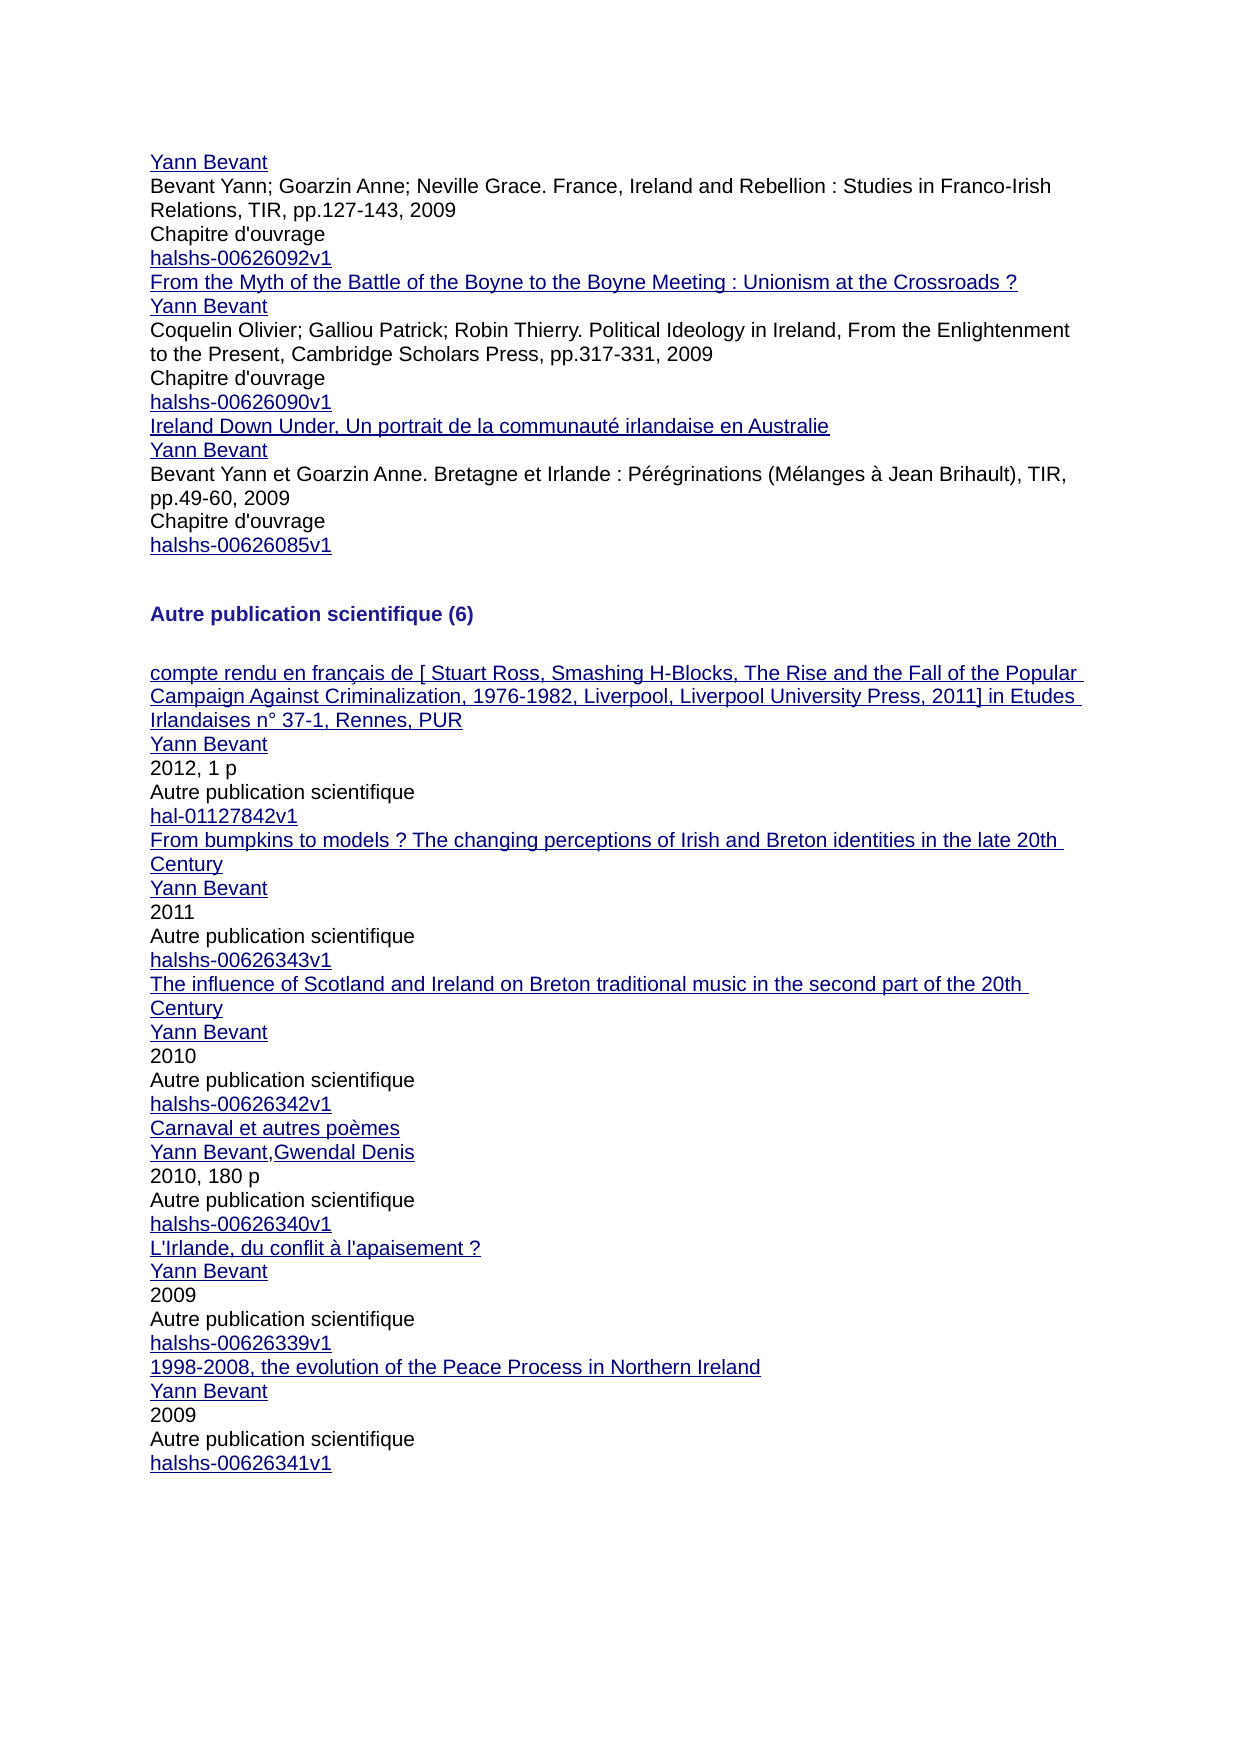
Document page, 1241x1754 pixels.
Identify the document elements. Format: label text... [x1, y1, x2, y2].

table_cell Yann Bevant Bevant Yann; Goarzin Anne; Neville Grace. France, Ireland and Rebellion : Studies in Franco-Irish Relations, TIR, pp.127-143, 2009 Chapitre d'ouvrage halshs-00626092v1 [150, 150, 1090, 270]
table_cell From the Myth of the Battle of the Boyne to the Boyne Meeting : Unionism at the Crossroads ? Yann Bevant Coquelin Olivier; Galliou Patrick; Robin Thierry. Political Ideology in Ireland, From the Enlightenment to the Present, Cambridge Scholars Press, pp.317-331, 2009 Chapitre d'ouvrage halshs-00626090v1 [150, 270, 1090, 413]
table_cell The influence of Scotland and Ireland on Breton traditional music in the second part of the 20th Century Yann Bevant 2010 Autre publication scientifique halshs-00626342v1 [150, 972, 1090, 1116]
table_cell Ireland Down Under, Un portrait de la communauté irlandaise en Australie Yann Bevant Bevant Yann et Goarzin Anne. Bretagne et Irlande : Pérégrinations (Mélanges à Jean Brihault), TIR, pp.49-60, 2009 Chapitre d'ouvrage halshs-00626085v1 [150, 414, 1090, 557]
table_cell 1998-2008, the evolution of the Peace Process in Northern Ireland Yann Bevant 2009 Autre publication scientifique halshs-00626341v1 [150, 1355, 1090, 1475]
table_cell L'Irlande, du conflit à l'apaisement ? Yann Bevant 2009 Autre publication scientifique halshs-00626339v1 [150, 1235, 1090, 1355]
table_header compte rendu en français de [ Stuart Ross, Smashing H-Blocks, The Rise and the Fall of the Popular Campaign Against Criminalization, 1976-1982, Liverpool, Liverpool University Press, 2011] in Etudes Irlandaises n° 37-1, Rennes, PUR Yann Bevant 2012, 1 p Autre publication scientifique hal-01127842v1 [150, 660, 1090, 828]
subtitle Autre publication scientifique (6) [150, 602, 1090, 626]
table_cell From bumpkins to models ? The changing perceptions of Irish and Breton identities in the late 20th Century Yann Bevant 2011 Autre publication scientifique halshs-00626343v1 [150, 828, 1090, 972]
table_cell Carnaval et autres poèmes Yann Bevant,Gwendal Denis 2010, 180 p Autre publication scientifique halshs-00626340v1 [150, 1116, 1090, 1235]
